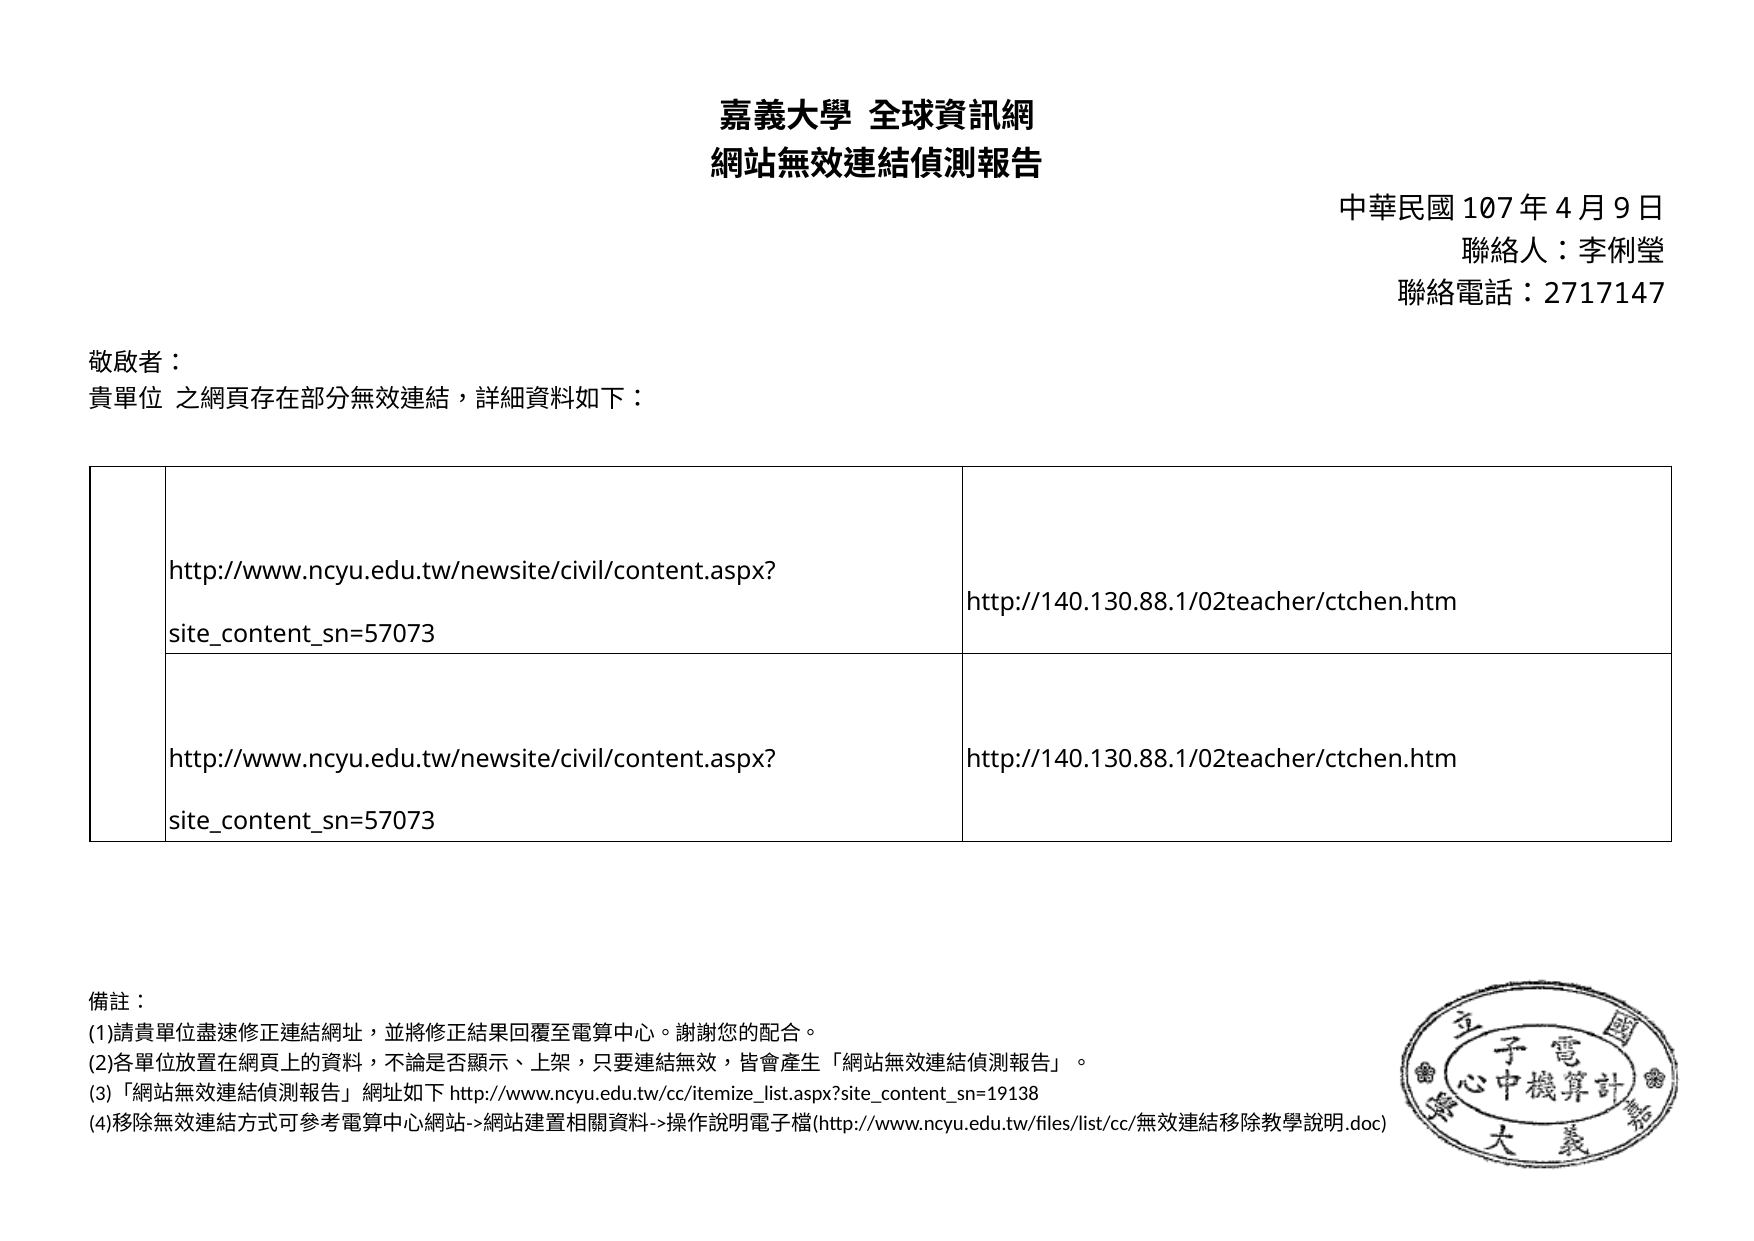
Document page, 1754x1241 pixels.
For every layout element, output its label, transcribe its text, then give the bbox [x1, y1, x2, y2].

table_cell [91, 467, 165, 841]
table_cell http://www.ncyu.edu.tw/newsite/civil/content.aspx?site_content_sn=57073 [166, 467, 962, 653]
table_cell http://140.130.88.1/02teacher/ctchen.htm [963, 467, 1671, 653]
table_cell http://www.ncyu.edu.tw/newsite/civil/content.aspx?site_content_sn=57073 [166, 654, 962, 841]
table_cell http://140.130.88.1/02teacher/ctchen.htm [963, 654, 1671, 841]
